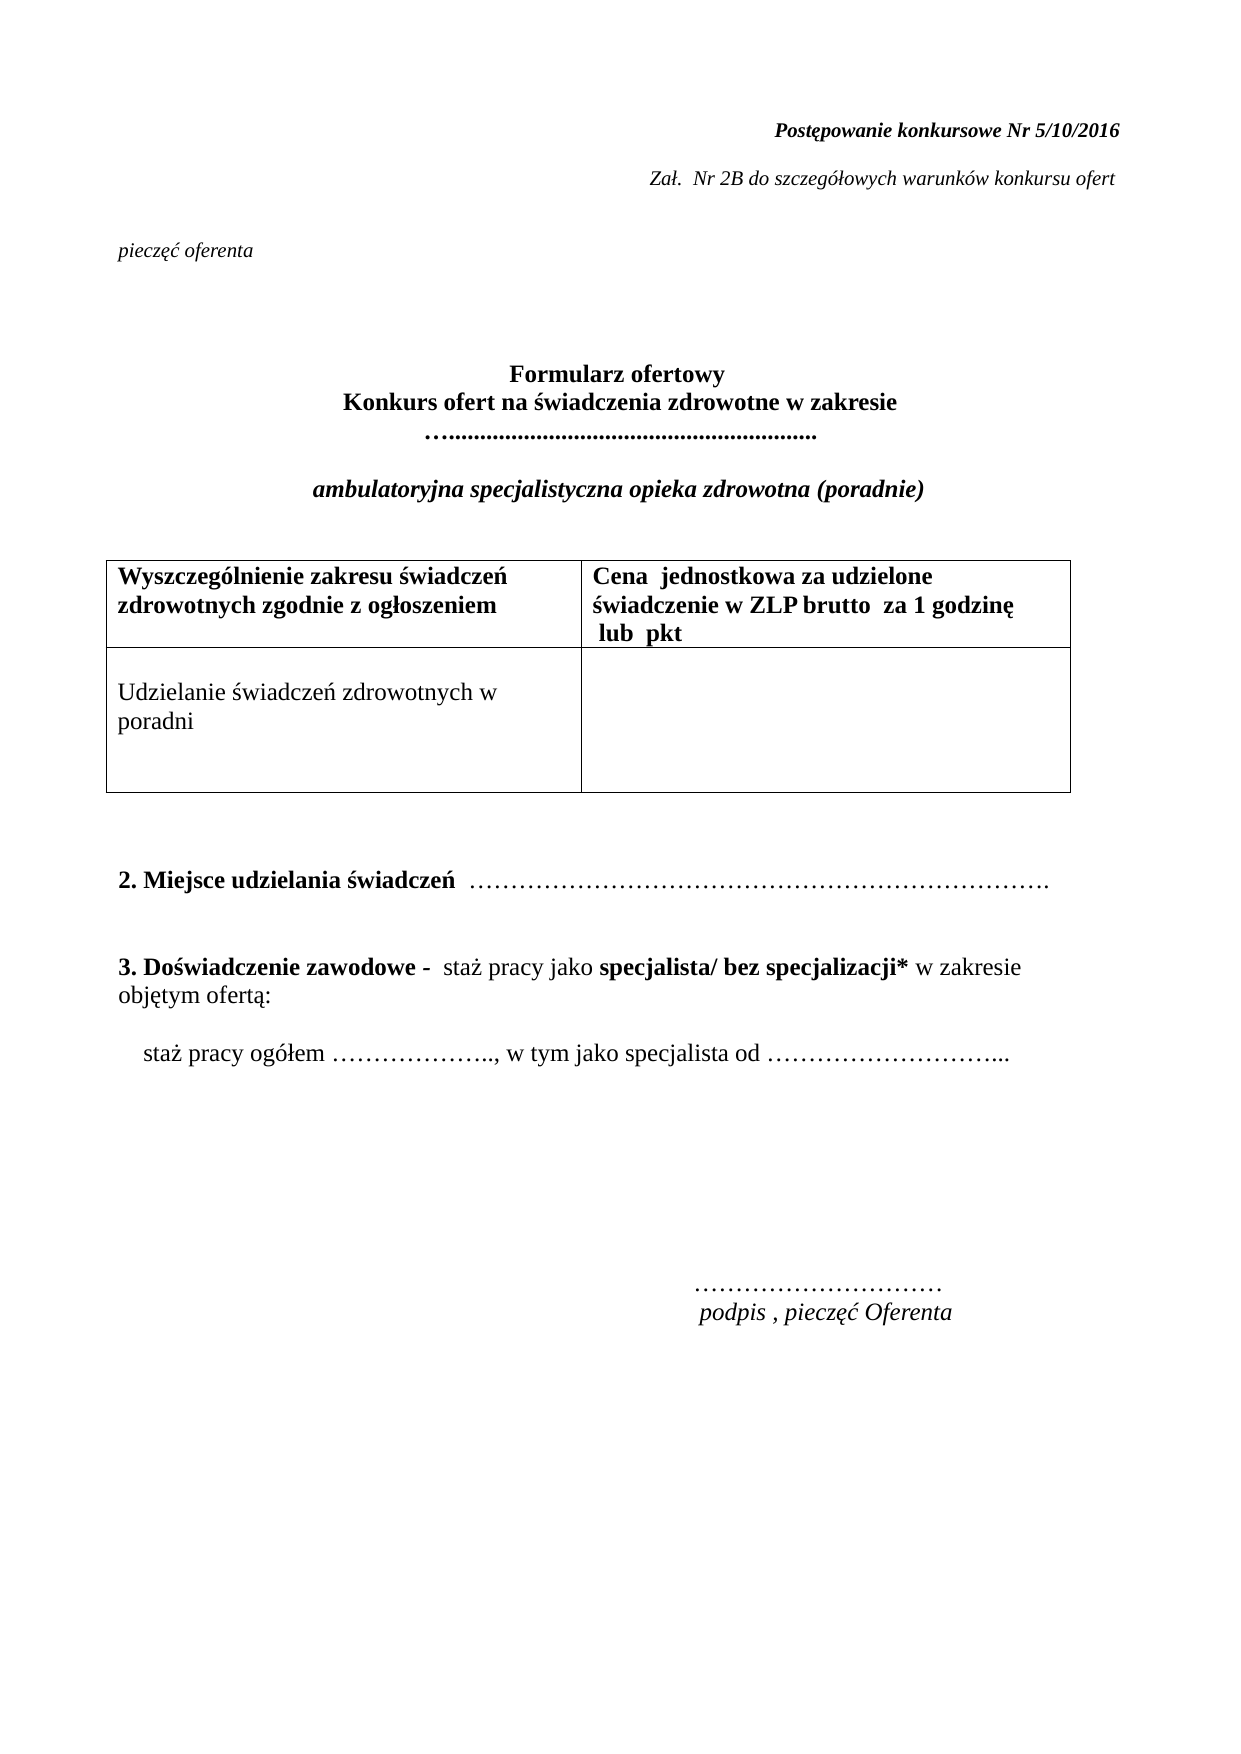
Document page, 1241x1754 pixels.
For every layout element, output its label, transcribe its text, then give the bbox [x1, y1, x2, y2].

text Zał. Nr 2B do szczegółowych warunków konkursu ofert [118, 166, 1122, 190]
text ambulatoryjna specjalistyczna opieka zdrowotna (poradnie) [118, 474, 1122, 502]
text 3. Doświadczenie zawodowe - staż pracy jako specjalista/ bez specjalizacji* w zakresie objętym ofertą: [118, 952, 1122, 1009]
text podpis , pieczęć Oferenta [193, 1297, 1122, 1325]
text ………………………… [193, 1268, 1122, 1297]
table_header Wyszczególnienie zakresu świadczeń zdrowotnych zgodnie z ogłoszeniem [107, 561, 581, 647]
text 2. Miejsce udzielania świadczeń ……………………………………………………………. [118, 865, 1122, 894]
text …........................................................... [118, 416, 1122, 445]
text staż pracy ogółem ……………….., w tym jako specjalista od ………………………... [118, 1038, 1122, 1067]
text Konkurs ofert na świadczenia zdrowotne w zakresie [118, 387, 1122, 416]
text Postępowanie konkursowe Nr 5/10/2016 [118, 118, 1122, 142]
table_cell [582, 648, 1070, 792]
table_header Cena jednostkowa za udzielone świadczenie w ZLP brutto za 1 godzinę lub pkt [582, 561, 1070, 647]
text pieczęć oferenta [118, 238, 1122, 262]
text Formularz ofertowy [118, 359, 1122, 387]
table_cell Udzielanie świadczeń zdrowotnych w poradni [107, 648, 581, 792]
